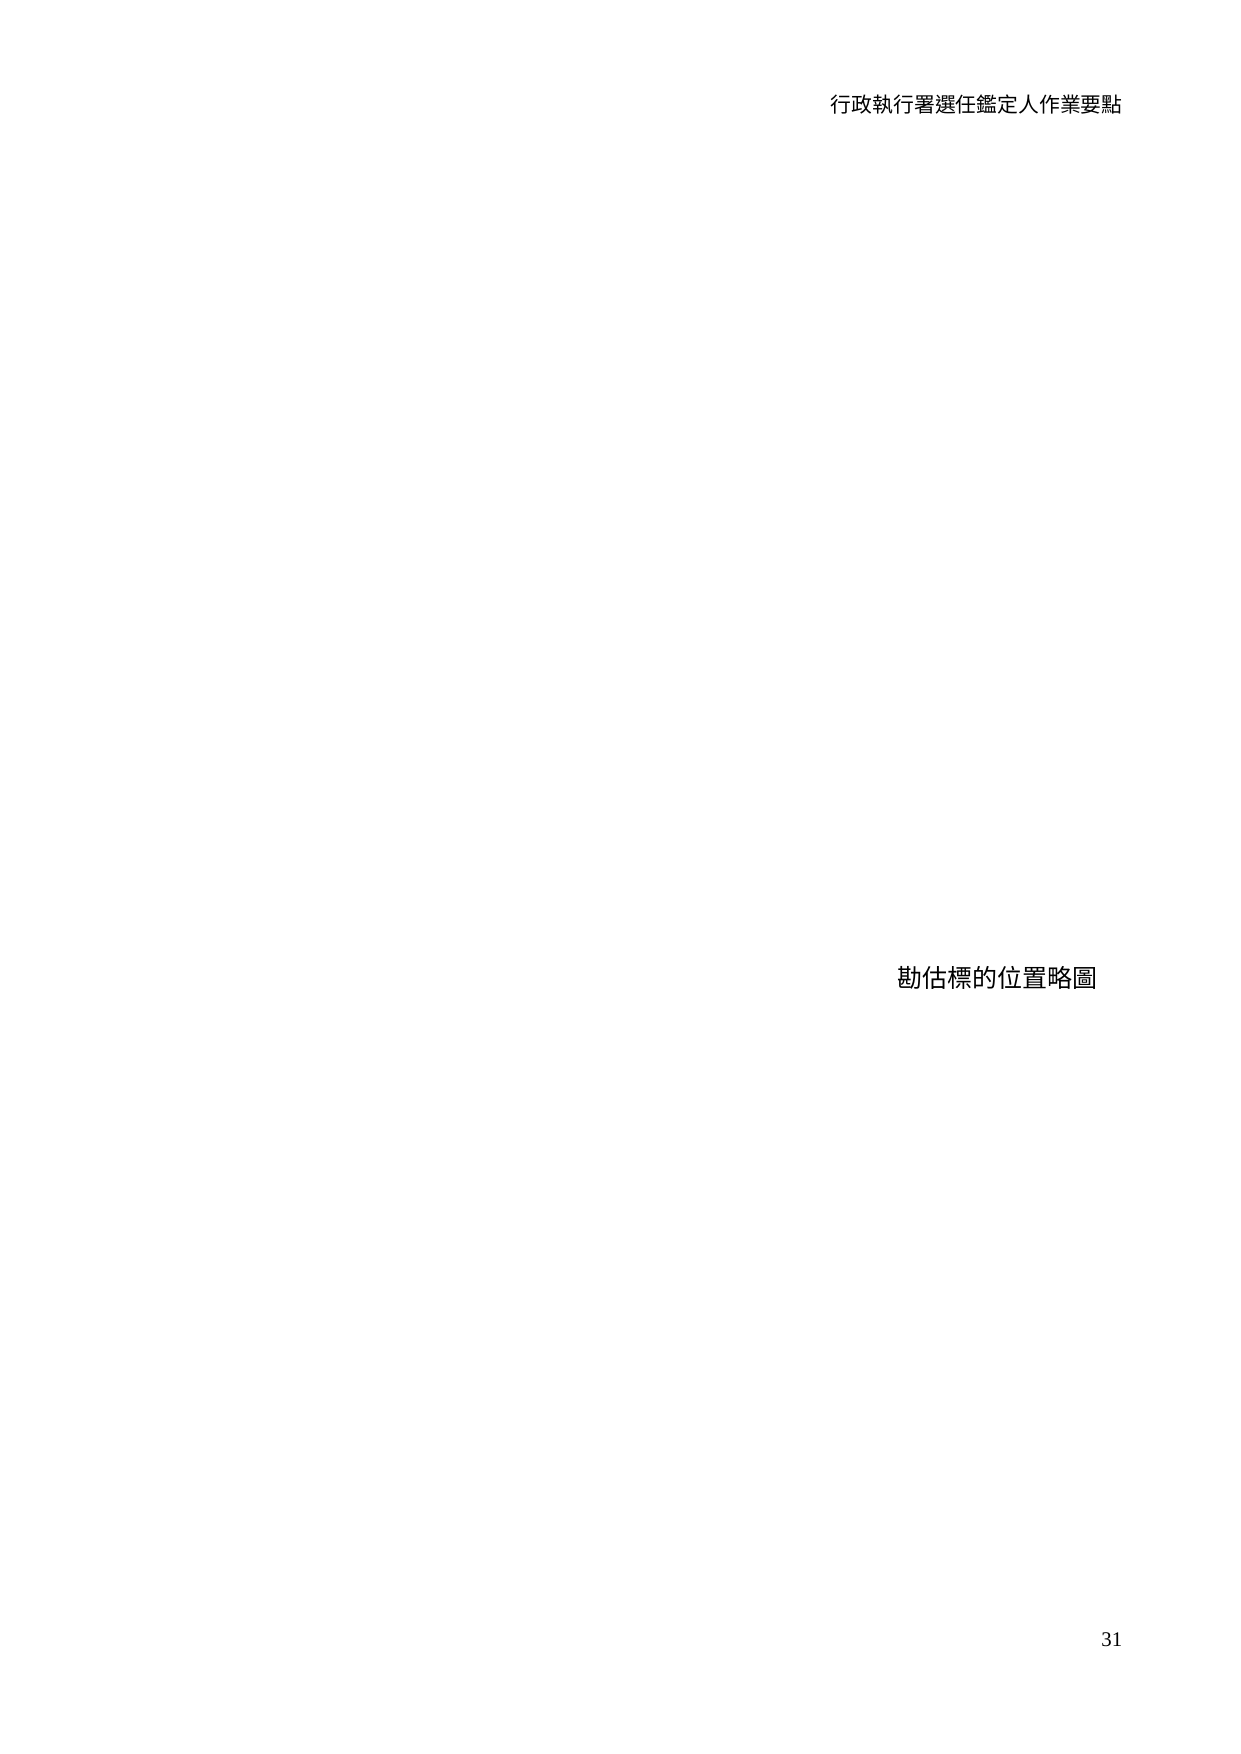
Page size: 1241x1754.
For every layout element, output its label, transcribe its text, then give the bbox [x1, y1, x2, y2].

text 勘估標的位置略圖 [148, 935, 1122, 998]
